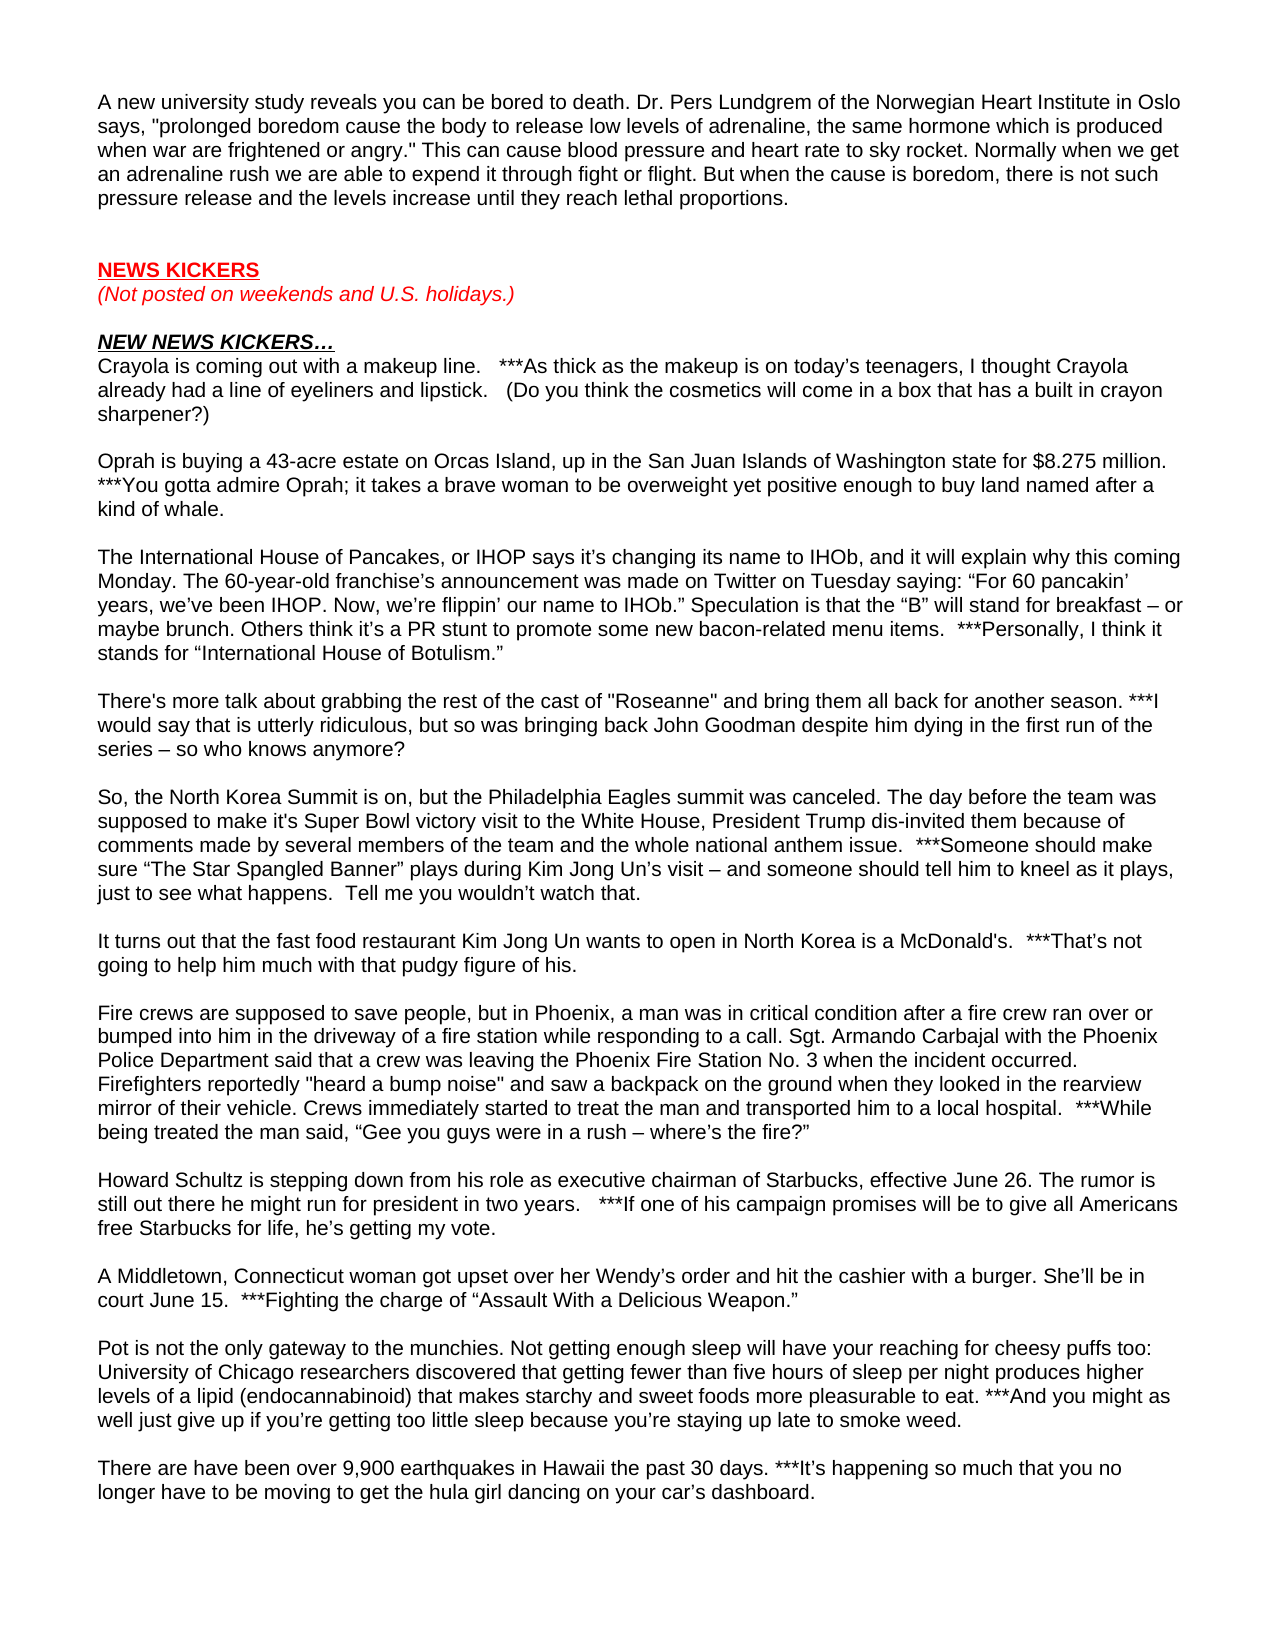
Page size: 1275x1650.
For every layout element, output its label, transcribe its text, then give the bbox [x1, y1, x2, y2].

text Howard Schultz is stepping down from his role as executive chairman of Starbucks, effective June 26. The rumor is still out there he might run for president in two years. ***If one of his campaign promises will be to give all Americans free Starbucks for life, he’s getting my vote. [97, 1168, 1185, 1240]
text It turns out that the fast food restaurant Kim Jong Un wants to open in North Korea is a McDonald's. ***That’s not going to help him much with that pudgy figure of his. [97, 928, 1185, 976]
text Fire crews are supposed to save people, but in Phoenix, a man was in critical condition after a fire crew ran over or bumped into him in the driveway of a fire station while responding to a call. Sgt. Armando Carbajal with the Phoenix Police Department said that a crew was leaving the Phoenix Fire Station No. 3 when the incident occurred. Firefighters reportedly "heard a bump noise" and saw a backpack on the ground when they looked in the rearview mirror of their vehicle. Crews immediately started to treat the man and transported him to a local hospital. ***While being treated the man said, “Gee you guys were in a rush – where’s the fire?” [97, 1000, 1185, 1144]
text Crayola is coming out with a makeup line. ***As thick as the makeup is on today’s teenagers, I thought Crayola already had a line of eyeliners and lipstick. (Do you think the cosmetics will come in a box that has a built in crayon sharpener?) [97, 353, 1185, 425]
text A Middletown, Connecticut woman got upset over her Wendy’s order and hit the cashier with a burger. She’ll be in court June 15. ***Fighting the charge of “Assault With a Delicious Weapon.” [97, 1264, 1185, 1312]
text So, the North Korea Summit is on, but the Philadelphia Eagles summit was canceled. The day before the team was supposed to make it's Super Bowl victory visit to the White House, President Trump dis-invited them because of comments made by several members of the team and the whole national anthem issue. ***Someone should make sure “The Star Spangled Banner” plays during Kim Jong Un’s visit – and someone should tell him to kneel as it plays, just to see what happens. Tell me you wouldn’t watch that. [97, 785, 1185, 904]
text There are have been over 9,900 earthquakes in Hawaii the past 30 days. ***It’s happening so much that you no longer have to be moving to get the hula girl dancing on your car’s dashboard. [97, 1456, 1185, 1503]
text A new university study reveals you can be bored to death. Dr. Pers Lundgrem of the Norwegian Heart Institute in Oslo says, "prolonged boredom cause the body to release low levels of adrenaline, the same hormone which is produced when war are frightened or angry." This can cause blood pressure and heart rate to sky rocket. Normally when we get an adrenaline rush we are able to expend it through fight or flight. But when the cause is boredom, there is not such pressure release and the levels increase until they reach lethal proportions. [97, 90, 1185, 210]
text Pot is not the only gateway to the munchies. Not getting enough sleep will have your reaching for cheesy puffs too: University of Chicago researchers discovered that getting fewer than five hours of sleep per night produces higher levels of a lipid (endocannabinoid) that makes starchy and sweet foods more pleasurable to eat. ***And you might as well just give up if you’re getting too little sleep because you’re staying up late to smoke weed. [97, 1336, 1185, 1432]
text The International House of Pancakes, or IHOP says it’s changing its name to IHOb, and it will explain why this coming Monday. The 60-year-old franchise’s announcement was made on Twitter on Tuesday saying: “For 60 pancakin’ years, we’ve been IHOP. Now, we’re flippin’ our name to IHOb.” Speculation is that the “B” will stand for breakfast – or maybe brunch. Others think it’s a PR stunt to promote some new bacon-related menu items. ***Personally, I think it stands for “International House of Botulism.” [97, 545, 1185, 665]
text NEWS KICKERS [97, 258, 1185, 282]
text There's more talk about grabbing the rest of the cast of "Roseanne" and bring them all back for another season. ***I would say that is utterly ridiculous, but so was bringing back John Goodman despite him dying in the first run of the series – so who knows anymore? [97, 689, 1185, 761]
text NEW NEWS KICKERS… [97, 329, 1185, 353]
text Oprah is buying a 43-acre estate on Orcas Island, up in the San Juan Islands of Washington state for $8.275 million. ***You gotta admire Oprah; it takes a brave woman to be overweight yet positive enough to buy land named after a kind of whale. [97, 449, 1185, 521]
subtitle (Not posted on weekends and U.S. holidays.) [97, 282, 1185, 306]
